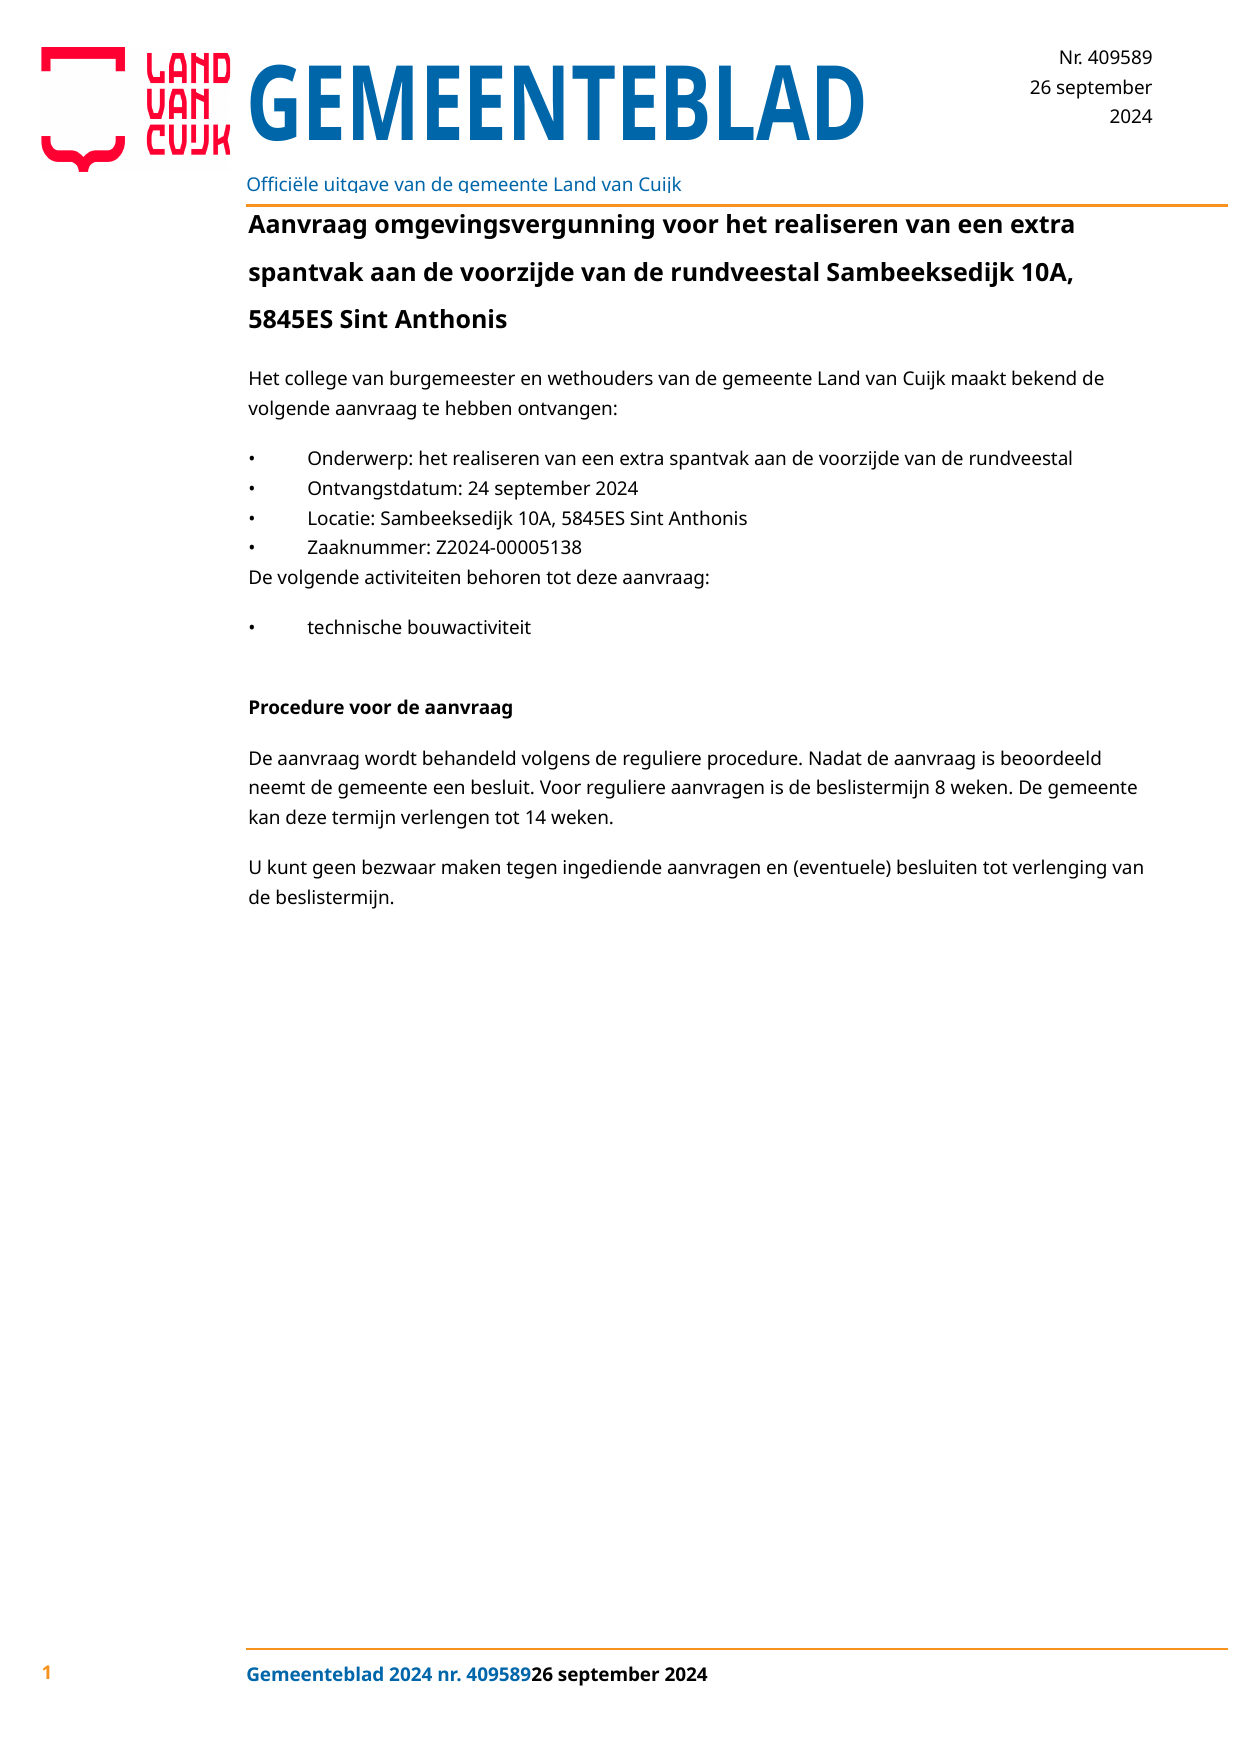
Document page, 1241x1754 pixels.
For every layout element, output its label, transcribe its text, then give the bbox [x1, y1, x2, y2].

text U kunt geen bezwaar maken tegen ingediende aanvragen en (eventuele) besluiten tot verlenging van de beslistermijn. [248, 854, 1152, 909]
list Zaaknummer: Z2024-00005138 [248, 534, 1152, 560]
list Onderwerp: het realiseren van een extra spantvak aan de voorzijde van de rundveestal [248, 446, 1152, 471]
list Locatie: Sambeeksedijk 10A, 5845ES Sint Anthonis [248, 505, 1152, 530]
text Het college van burgemeester en wethouders van de gemeente Land van Cuijk maakt bekend de volgende aanvraag te hebben ontvangen: [248, 366, 1152, 421]
text Procedure voor de aanvraag [248, 694, 1152, 720]
text De aanvraag wordt behandeld volgens de reguliere procedure. Nadat de aanvraag is beoordeeld neemt de gemeente een besluit. Voor reguliere aanvragen is de beslistermijn 8 weken. De gemeente kan deze termijn verlengen tot 14 weken. [248, 745, 1152, 829]
list Ontvangstdatum: 24 september 2024 [248, 475, 1152, 501]
picture [41, 47, 231, 172]
list technische bouwactiviteit [248, 614, 1152, 640]
text Aanvraag omgevingsvergunning voor het realiseren van een extra spantvak aan de voorzijde van de rundveestal Sambeeksedijk 10A, 5845ES Sint Anthonis [248, 207, 1152, 336]
text De volgende activiteiten behoren tot deze aanvraag: [248, 564, 1152, 589]
